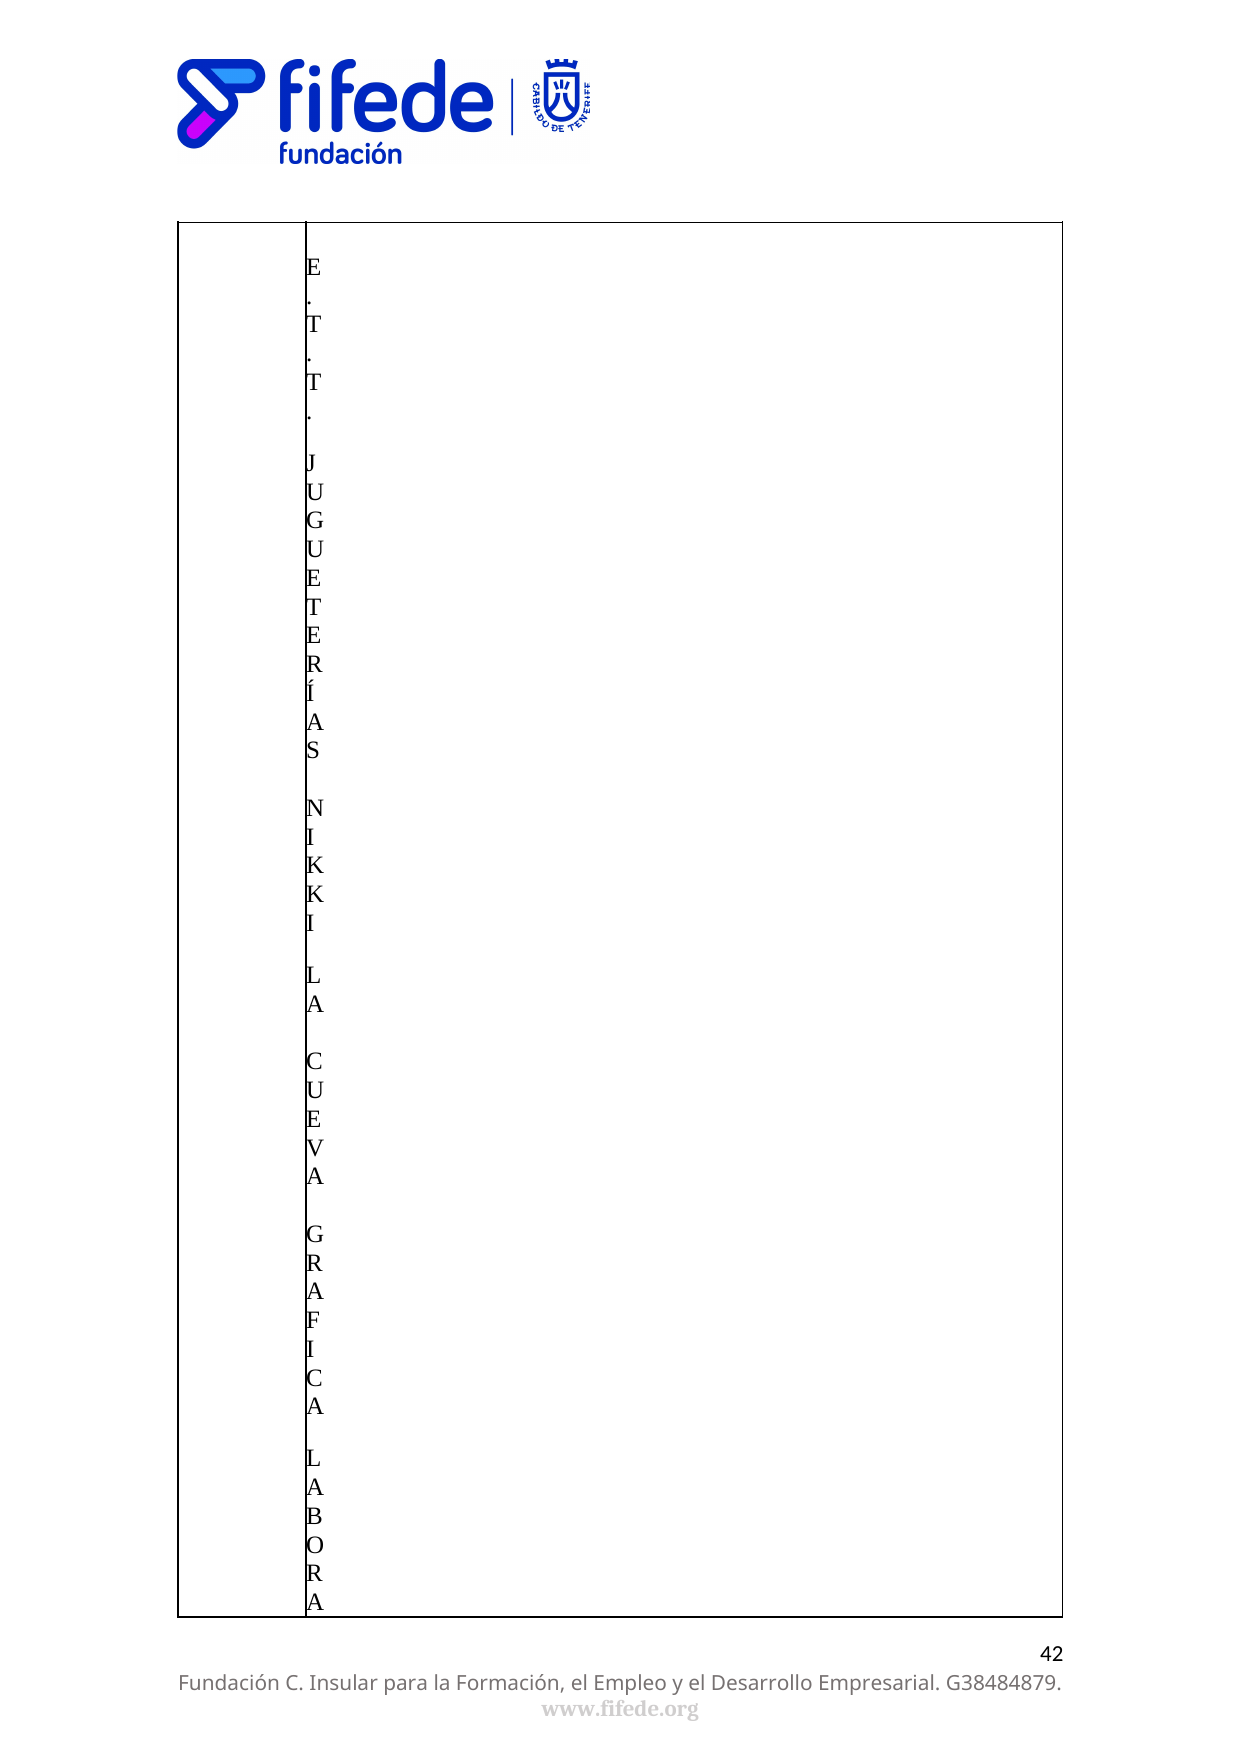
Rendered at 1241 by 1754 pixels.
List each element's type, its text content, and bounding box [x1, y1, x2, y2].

table_cell FIFEDE, EMPRESA, BENEFICIARIA Empresas: [307, 223, 1062, 1616]
table_cell [179, 223, 305, 1616]
